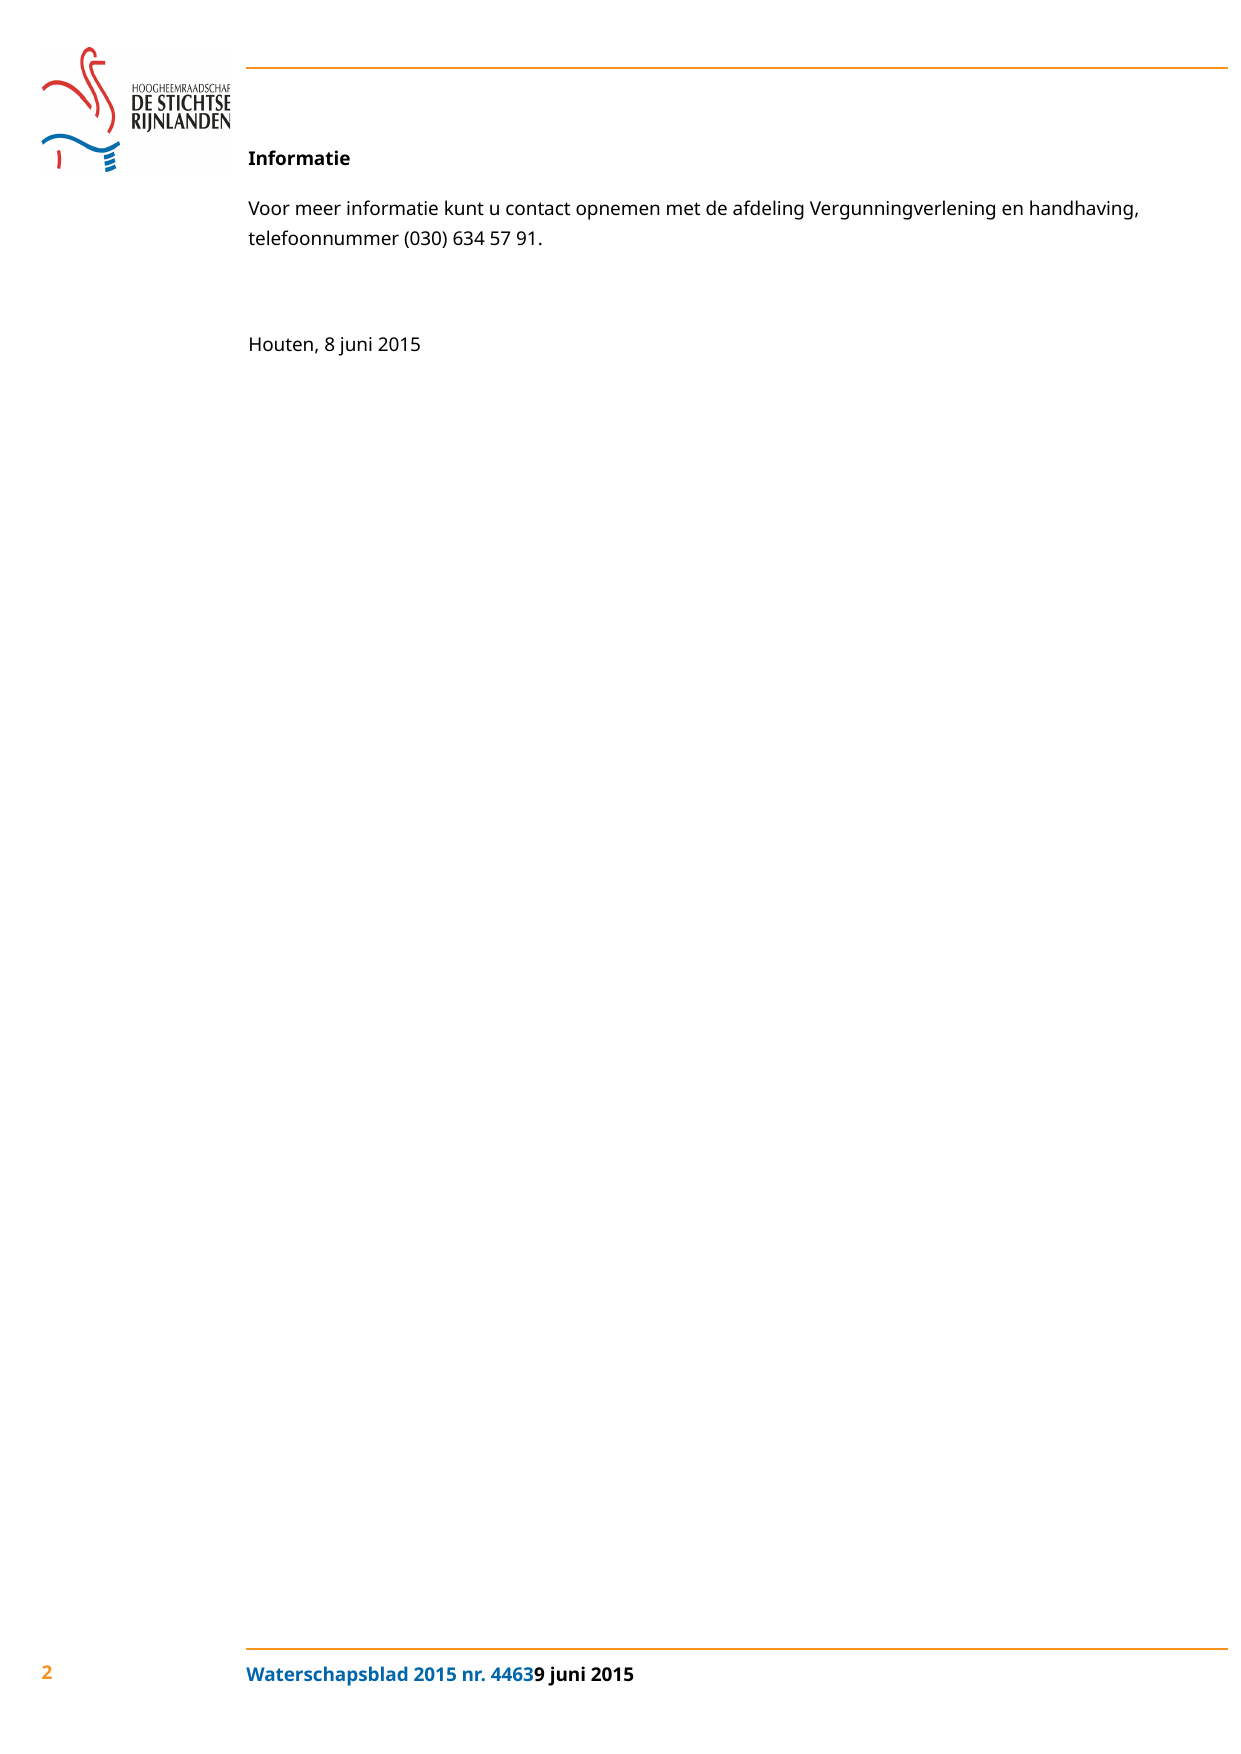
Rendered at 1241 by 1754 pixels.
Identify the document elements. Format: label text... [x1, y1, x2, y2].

text Voor meer informatie kunt u contact opnemen met de afdeling Vergunningverlening en handhaving, telefoonnummer (030) 634 57 91. [248, 196, 1152, 251]
picture [41, 47, 231, 172]
text Houten, 8 juni 2015 [248, 331, 1152, 357]
text Informatie [248, 145, 1152, 171]
